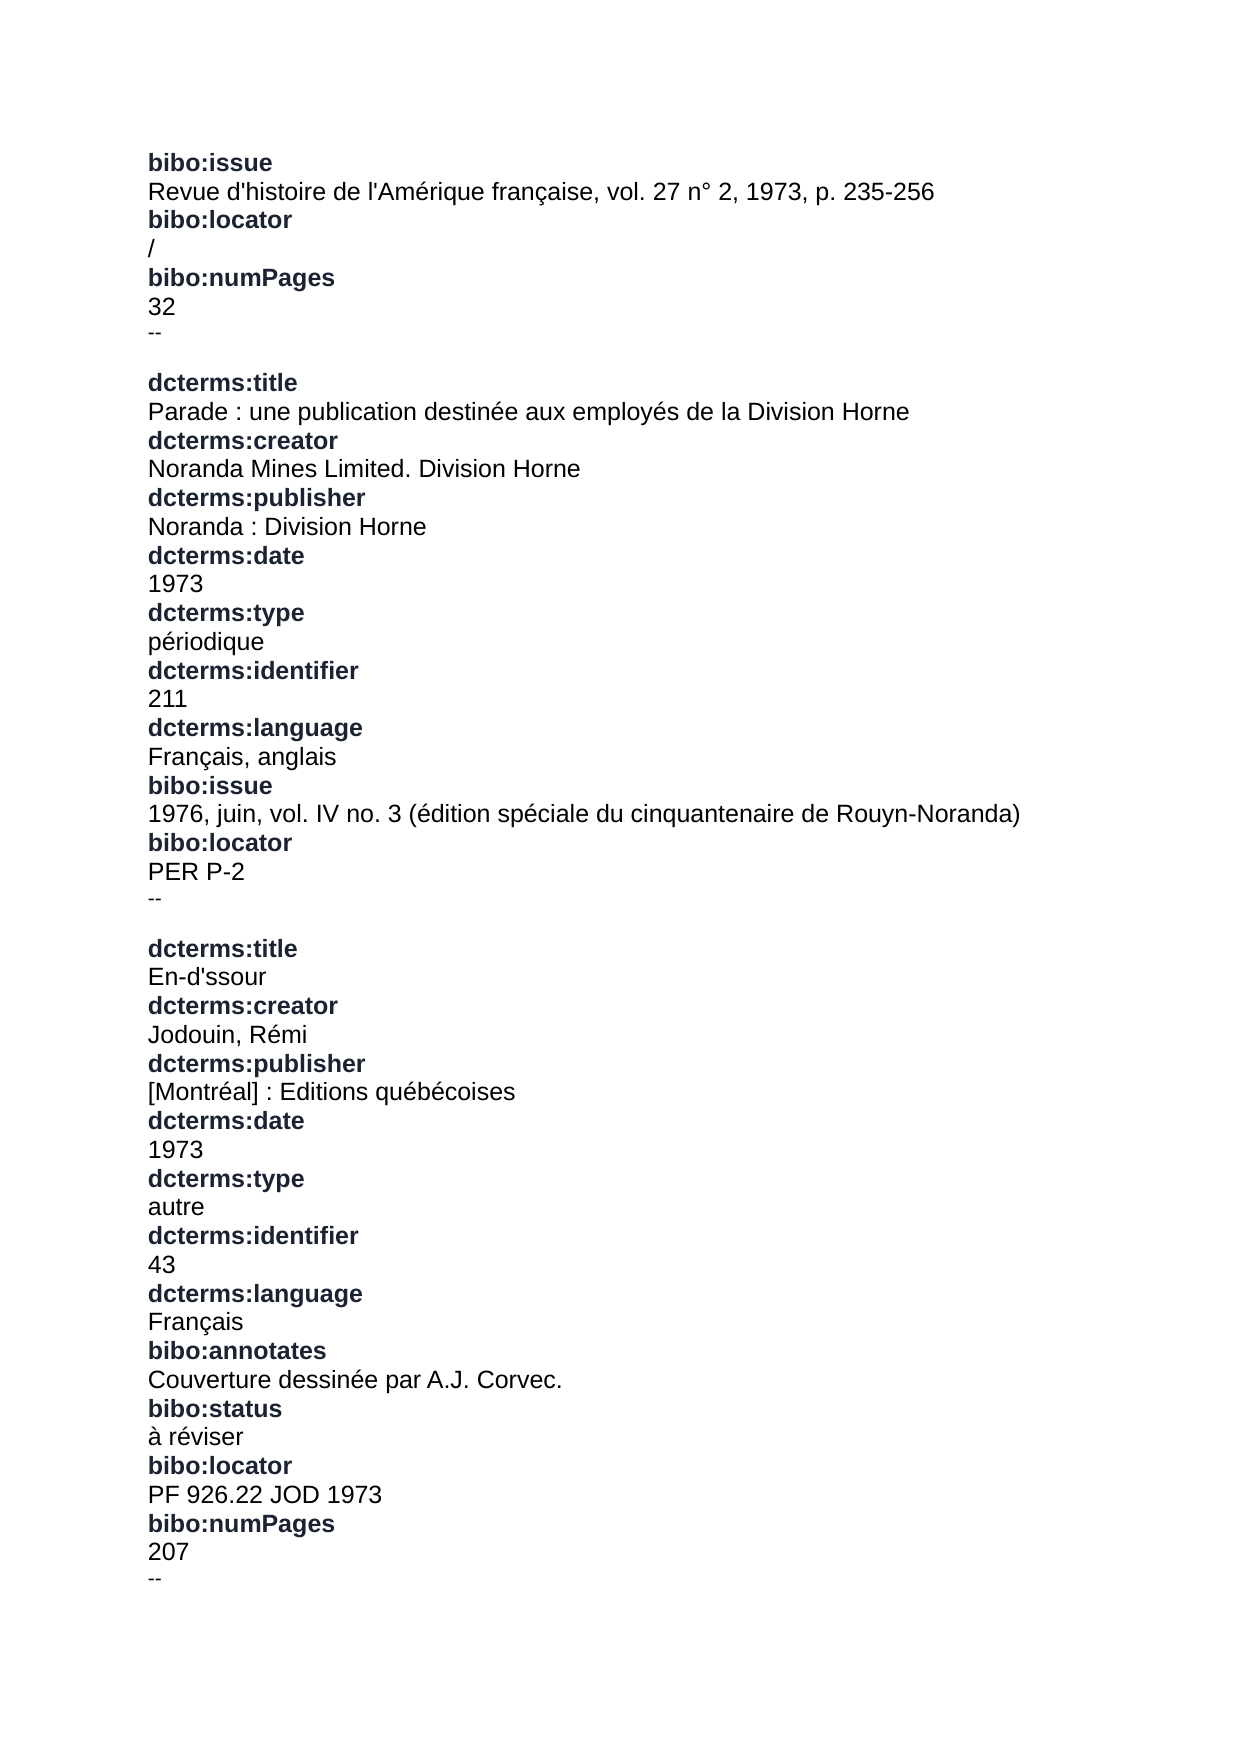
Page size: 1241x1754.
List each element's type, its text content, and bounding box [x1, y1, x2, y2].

text PER P-2 [148, 857, 1092, 886]
text dcterms:type [148, 1163, 1092, 1192]
text Parade : une publication destinée aux employés de la Division Horne [148, 397, 1092, 426]
text [Montréal] : Editions québécoises [148, 1077, 1092, 1106]
text bibo:locator [148, 205, 1092, 234]
text dcterms:language [148, 713, 1092, 742]
text Français [148, 1307, 1092, 1336]
text PF 926.22 JOD 1973 [148, 1480, 1092, 1508]
text dcterms:type [148, 598, 1092, 627]
text bibo:locator [148, 828, 1092, 857]
text Français, anglais [148, 742, 1092, 771]
text bibo:numPages [148, 263, 1092, 291]
text Revue d'histoire de l'Amérique française, vol. 27 n° 2, 1973, p. 235-256 [148, 176, 1092, 205]
text Noranda : Division Horne [148, 512, 1092, 541]
text bibo:status [148, 1393, 1092, 1422]
text à réviser [148, 1422, 1092, 1451]
text dcterms:language [148, 1278, 1092, 1307]
text En-d'ssour [148, 962, 1092, 991]
text dcterms:date [148, 1106, 1092, 1135]
text -- [148, 1566, 1092, 1590]
text dcterms:publisher [148, 1048, 1092, 1077]
text dcterms:creator [148, 991, 1092, 1020]
text dcterms:title [148, 368, 1092, 397]
text bibo:issue [148, 771, 1092, 799]
text 32 [148, 291, 1092, 320]
text autre [148, 1192, 1092, 1221]
text dcterms:identifier [148, 1221, 1092, 1250]
text Noranda Mines Limited. Division Horne [148, 454, 1092, 483]
text 211 [148, 684, 1092, 713]
text 1976, juin, vol. IV no. 3 (édition spéciale du cinquantenaire de Rouyn-Noranda) [148, 799, 1092, 828]
text 1973 [148, 1135, 1092, 1163]
text 207 [148, 1537, 1092, 1566]
text bibo:issue [148, 148, 1092, 176]
text dcterms:title [148, 933, 1092, 962]
text périodique [148, 627, 1092, 656]
text dcterms:creator [148, 426, 1092, 454]
text bibo:annotates [148, 1336, 1092, 1365]
text / [148, 234, 1092, 263]
text Couverture dessinée par A.J. Corvec. [148, 1365, 1092, 1393]
text bibo:numPages [148, 1508, 1092, 1537]
text -- [148, 320, 1092, 344]
text dcterms:date [148, 541, 1092, 569]
text dcterms:publisher [148, 483, 1092, 512]
text bibo:locator [148, 1451, 1092, 1480]
text -- [148, 886, 1092, 909]
text 1973 [148, 569, 1092, 598]
text Jodouin, Rémi [148, 1020, 1092, 1048]
text dcterms:identifier [148, 656, 1092, 684]
text 43 [148, 1250, 1092, 1278]
